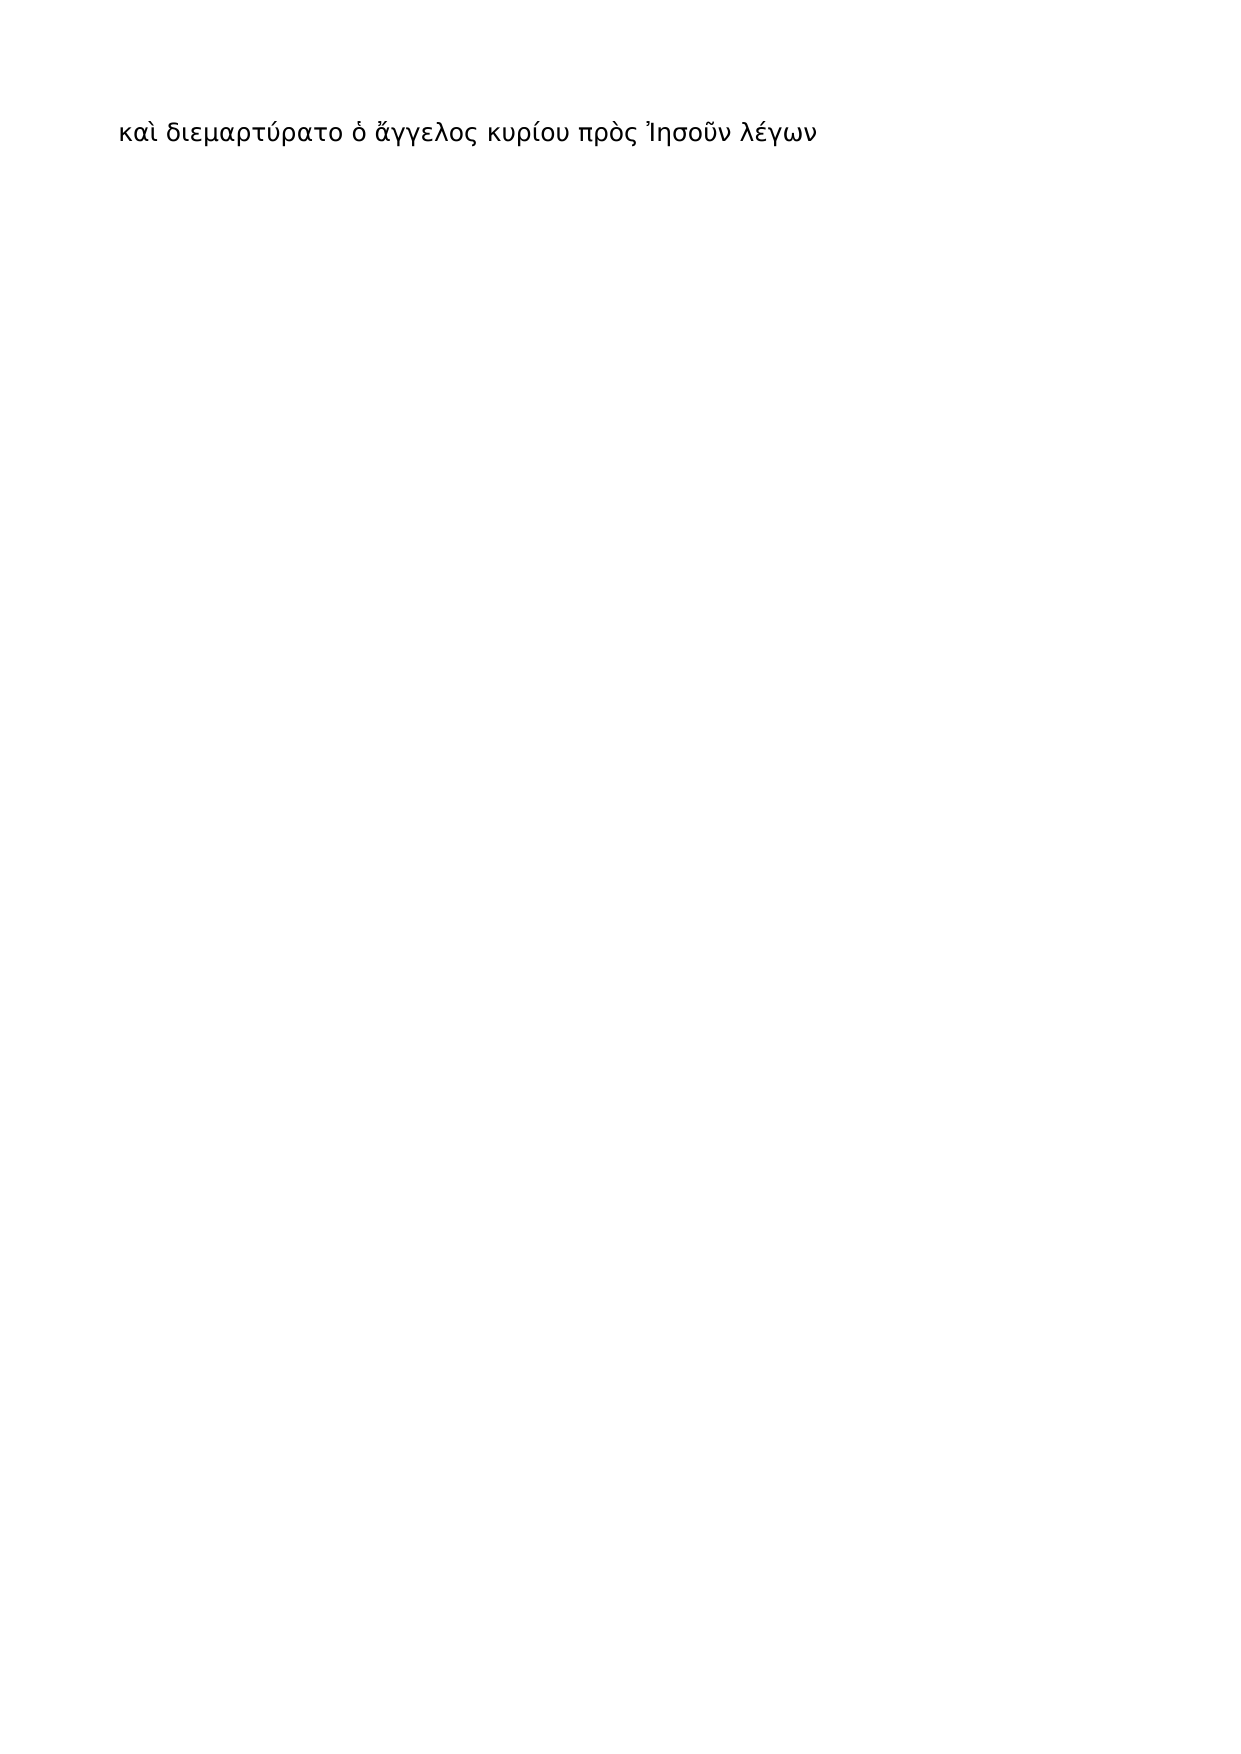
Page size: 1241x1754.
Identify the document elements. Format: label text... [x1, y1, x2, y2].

text καὶ διεμαρτύρατο ὁ ἄγγελος κυρίου πρὸς Ἰησοῦν λέγων [118, 118, 1122, 147]
